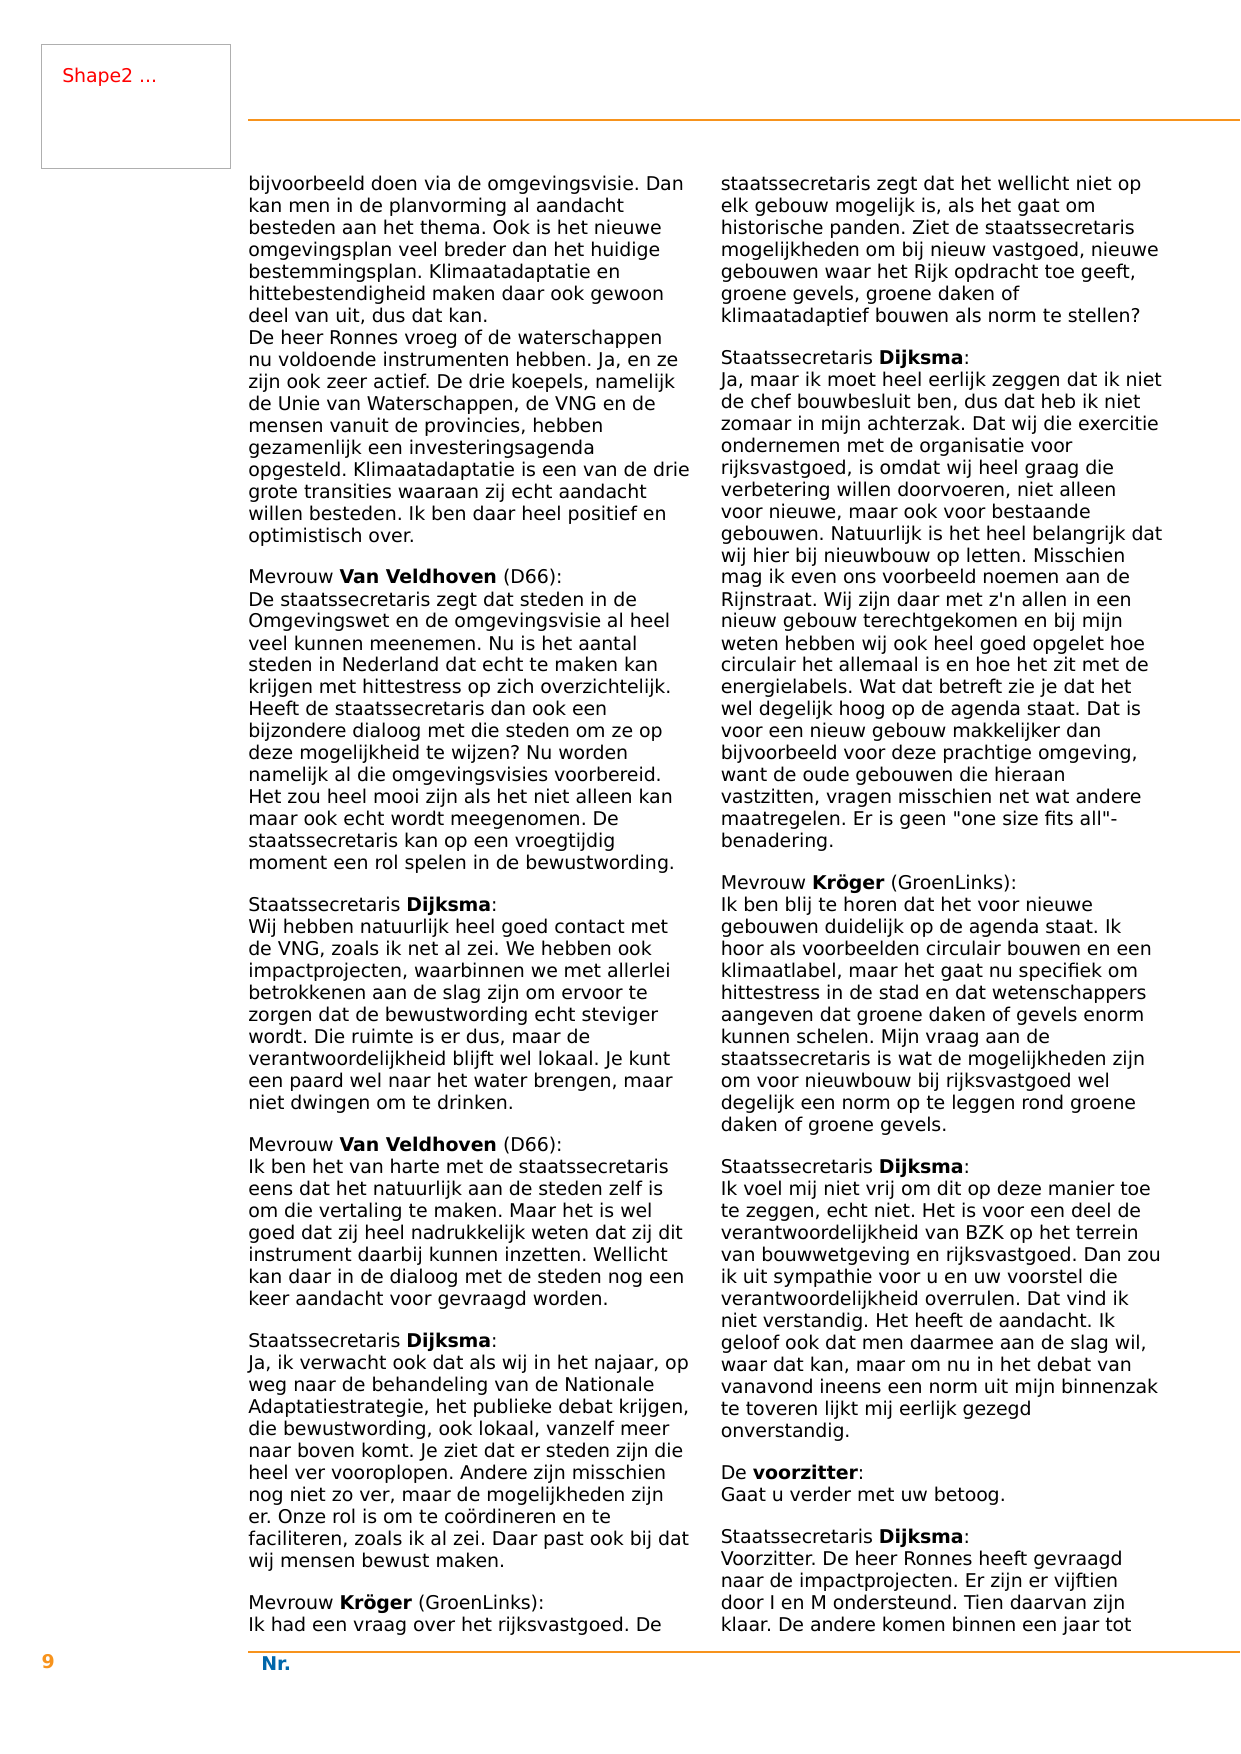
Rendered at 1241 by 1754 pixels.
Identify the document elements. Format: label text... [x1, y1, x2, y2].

text Ik ben het van harte met de staatssecretaris eens dat het natuurlijk aan de steden zelf is om die vertaling te maken. Maar het is wel goed dat zij heel nadrukkelijk weten dat zij dit instrument daarbij kunnen inzetten. Wellicht kan daar in de dialoog met de steden nog een keer aandacht voor gevraagd worden. [248, 1156, 691, 1310]
text Staatssecretaris Dijksma: [248, 894, 691, 916]
text Ja, maar ik moet heel eerlijk zeggen dat ik niet de chef bouwbesluit ben, dus dat heb ik niet zomaar in mijn achterzak. Dat wij die exercitie ondernemen met de organisatie voor rijksvastgoed, is omdat wij heel graag die verbetering willen doorvoeren, niet alleen voor nieuwe, maar ook voor bestaande gebouwen. Natuurlijk is het heel belangrijk dat wij hier bij nieuwbouw op letten. Misschien mag ik even ons voorbeeld noemen aan de Rijnstraat. Wij zijn daar met z'n allen in een nieuw gebouw terechtgekomen en bij mijn weten hebben wij ook heel goed opgelet hoe circulair het allemaal is en hoe het zit met de energielabels. Wat dat betreft zie je dat het wel degelijk hoog op de agenda staat. Dat is voor een nieuw gebouw makkelijker dan bijvoorbeeld voor deze prachtige omgeving, want de oude gebouwen die hieraan vastzitten, vragen misschien net wat andere maatregelen. Er is geen "one size fits all"-benadering. [721, 369, 1163, 852]
text Ja, ik verwacht ook dat als wij in het najaar, op weg naar de behandeling van de Nationale Adaptatiestrategie, het publieke debat krijgen, die bewustwording, ook lokaal, vanzelf meer naar boven komt. Je ziet dat er steden zijn die heel ver vooroplopen. Andere zijn misschien nog niet zo ver, maar de mogelijkheden zijn er. Onze rol is om te coördineren en te faciliteren, zoals ik al zei. Daar past ook bij dat wij mensen bewust maken. [248, 1352, 691, 1572]
text Staatssecretaris Dijksma: [721, 1526, 1163, 1548]
text Staatssecretaris Dijksma: [721, 347, 1163, 369]
text Mevrouw Kröger (GroenLinks): [248, 1592, 691, 1613]
text De voorzitter: [721, 1462, 1163, 1484]
text Ik ben blij te horen dat het voor nieuwe gebouwen duidelijk op de agenda staat. Ik hoor als voorbeelden circulair bouwen en een klimaatlabel, maar het gaat nu specifiek om hittestress in de stad en dat wetenschappers aangeven dat groene daken of gevels enorm kunnen schelen. Mijn vraag aan de staatssecretaris is wat de mogelijkheden zijn om voor nieuwbouw bij rijksvastgoed wel degelijk een norm op te leggen rond groene daken of groene gevels. [721, 894, 1163, 1136]
text bijvoorbeeld doen via de omgevingsvisie. Dan kan men in de planvorming al aandacht besteden aan het thema. Ook is het nieuwe omgevingsplan veel breder dan het huidige bestemmingsplan. Klimaatadaptatie en hittebestendigheid maken daar ook gewoon deel van uit, dus dat kan. [248, 173, 691, 327]
text Mevrouw Van Veldhoven (D66): [248, 1134, 691, 1156]
text Mevrouw Van Veldhoven (D66): [248, 566, 691, 588]
text Voorzitter. De heer Ronnes heeft gevraagd naar de impactprojecten. Er zijn er vijftien door I en M ondersteund. Tien daarvan zijn klaar. De andere komen binnen een jaar tot [721, 1548, 1163, 1636]
text Staatssecretaris Dijksma: [721, 1156, 1163, 1178]
text Ik had een vraag over het rijksvastgoed. De [248, 1613, 691, 1636]
text De heer Ronnes vroeg of de waterschappen nu voldoende instrumenten hebben. Ja, en ze zijn ook zeer actief. De drie koepels, namelijk de Unie van Waterschappen, de VNG en de mensen vanuit de provincies, hebben gezamenlijk een investeringsagenda opgesteld. Klimaatadaptatie is een van de drie grote transities waaraan zij echt aandacht willen besteden. Ik ben daar heel positief en optimistisch over. [248, 327, 691, 546]
text Staatssecretaris Dijksma: [248, 1330, 691, 1352]
text Mevrouw Kröger (GroenLinks): [721, 872, 1163, 894]
text staatssecretaris zegt dat het wellicht niet op elk gebouw mogelijk is, als het gaat om historische panden. Ziet de staatssecretaris mogelijkheden om bij nieuw vastgoed, nieuwe gebouwen waar het Rijk opdracht toe geeft, groene gevels, groene daken of klimaatadaptief bouwen als norm te stellen? [721, 173, 1163, 327]
text Wij hebben natuurlijk heel goed contact met de VNG, zoals ik net al zei. We hebben ook impactprojecten, waarbinnen we met allerlei betrokkenen aan de slag zijn om ervoor te zorgen dat de bewustwording echt steviger wordt. Die ruimte is er dus, maar de verantwoordelijkheid blijft wel lokaal. Je kunt een paard wel naar het water brengen, maar niet dwingen om te drinken. [248, 916, 691, 1114]
text Gaat u verder met uw betoog. [721, 1484, 1163, 1506]
text De staatssecretaris zegt dat steden in de Omgevingswet en de omgevingsvisie al heel veel kunnen meenemen. Nu is het aantal steden in Nederland dat echt te maken kan krijgen met hittestress op zich overzichtelijk. Heeft de staatssecretaris dan ook een bijzondere dialoog met die steden om ze op deze mogelijkheid te wijzen? Nu worden namelijk al die omgevingsvisies voorbereid. Het zou heel mooi zijn als het niet alleen kan maar ook echt wordt meegenomen. De staatssecretaris kan op een vroegtijdig moment een rol spelen in de bewustwording. [248, 588, 691, 874]
text Ik voel mij niet vrij om dit op deze manier toe te zeggen, echt niet. Het is voor een deel de verantwoordelijkheid van BZK op het terrein van bouwwetgeving en rijksvastgoed. Dan zou ik uit sympathie voor u en uw voorstel die verantwoordelijkheid overrulen. Dat vind ik niet verstandig. Het heeft de aandacht. Ik geloof ook dat men daarmee aan de slag wil, waar dat kan, maar om nu in het debat van vanavond ineens een norm uit mijn binnenzak te toveren lijkt mij eerlijk gezegd onverstandig. [721, 1178, 1163, 1442]
